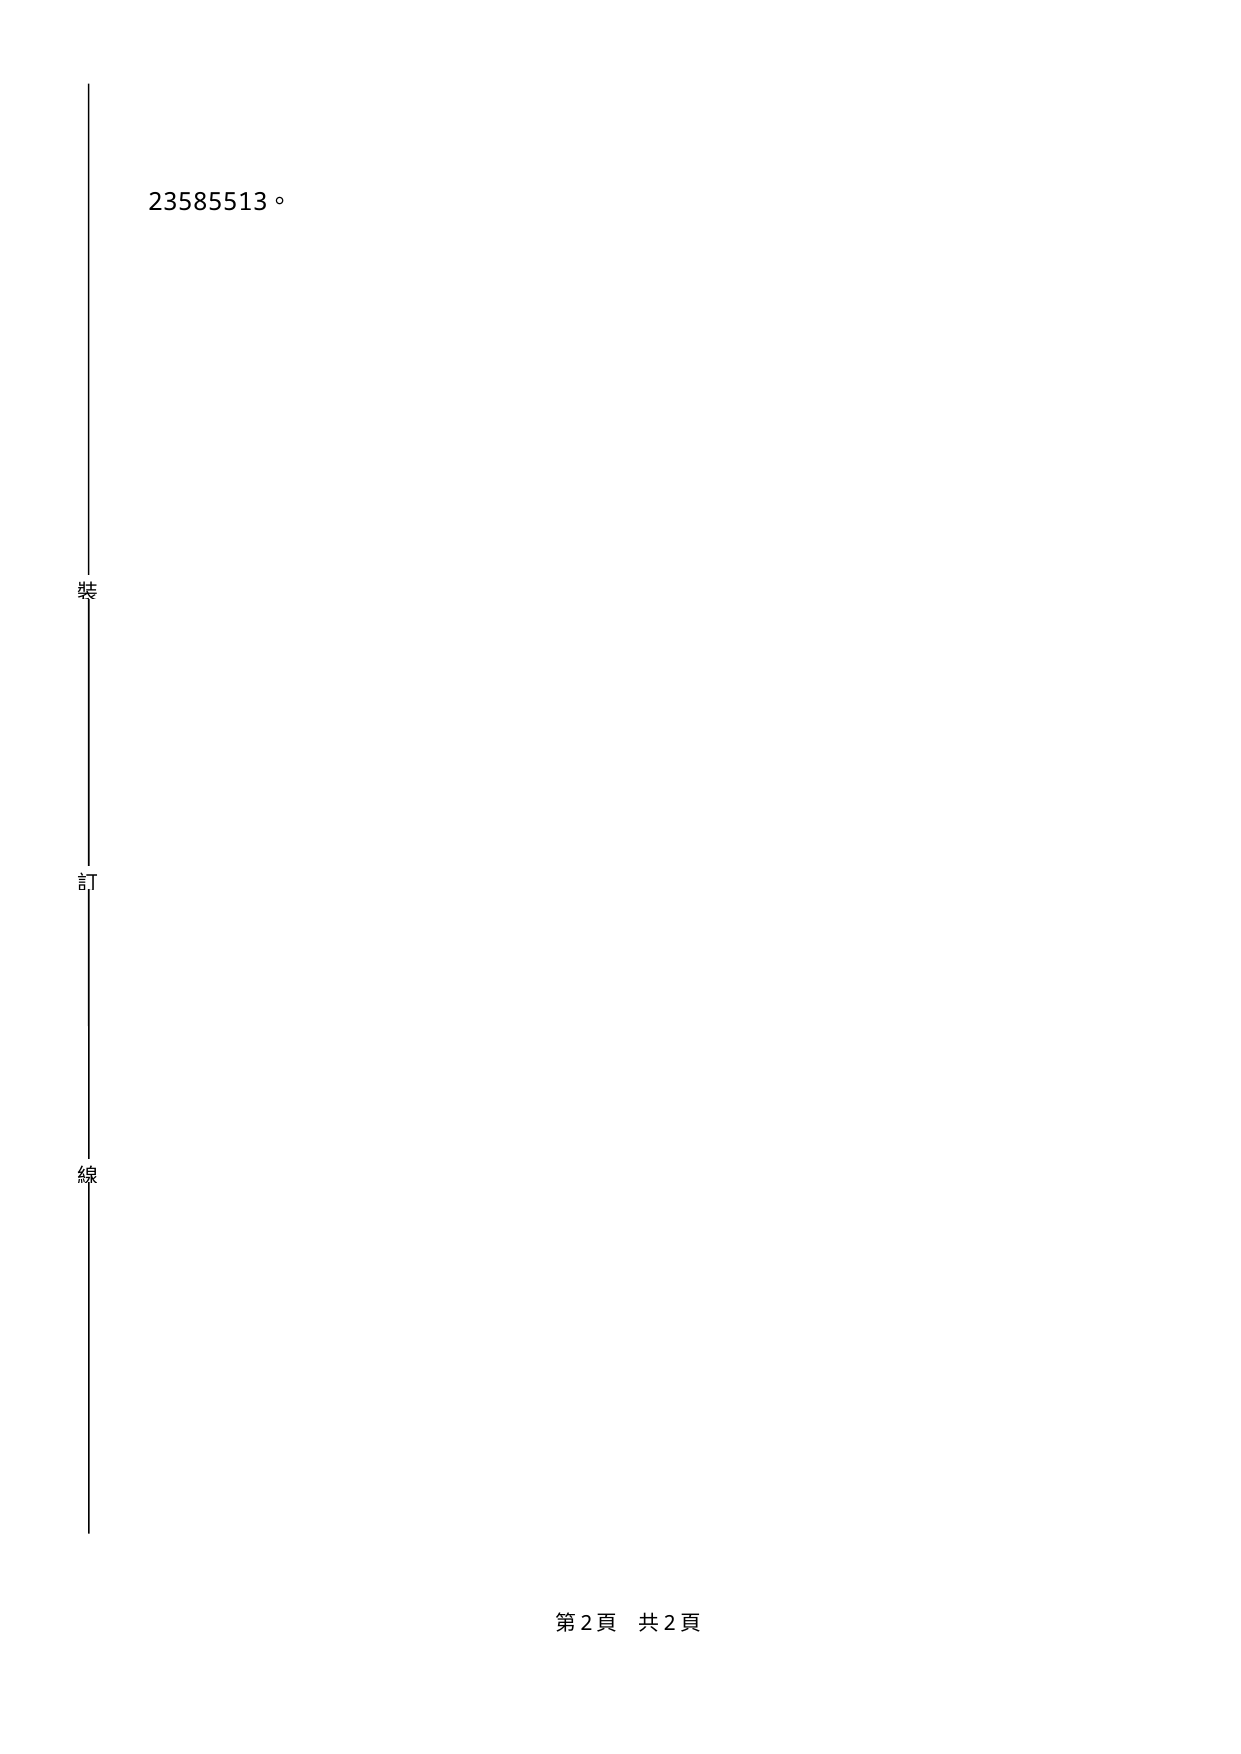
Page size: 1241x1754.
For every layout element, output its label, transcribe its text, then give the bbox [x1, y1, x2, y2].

list 23585513。 [98, 158, 1107, 221]
